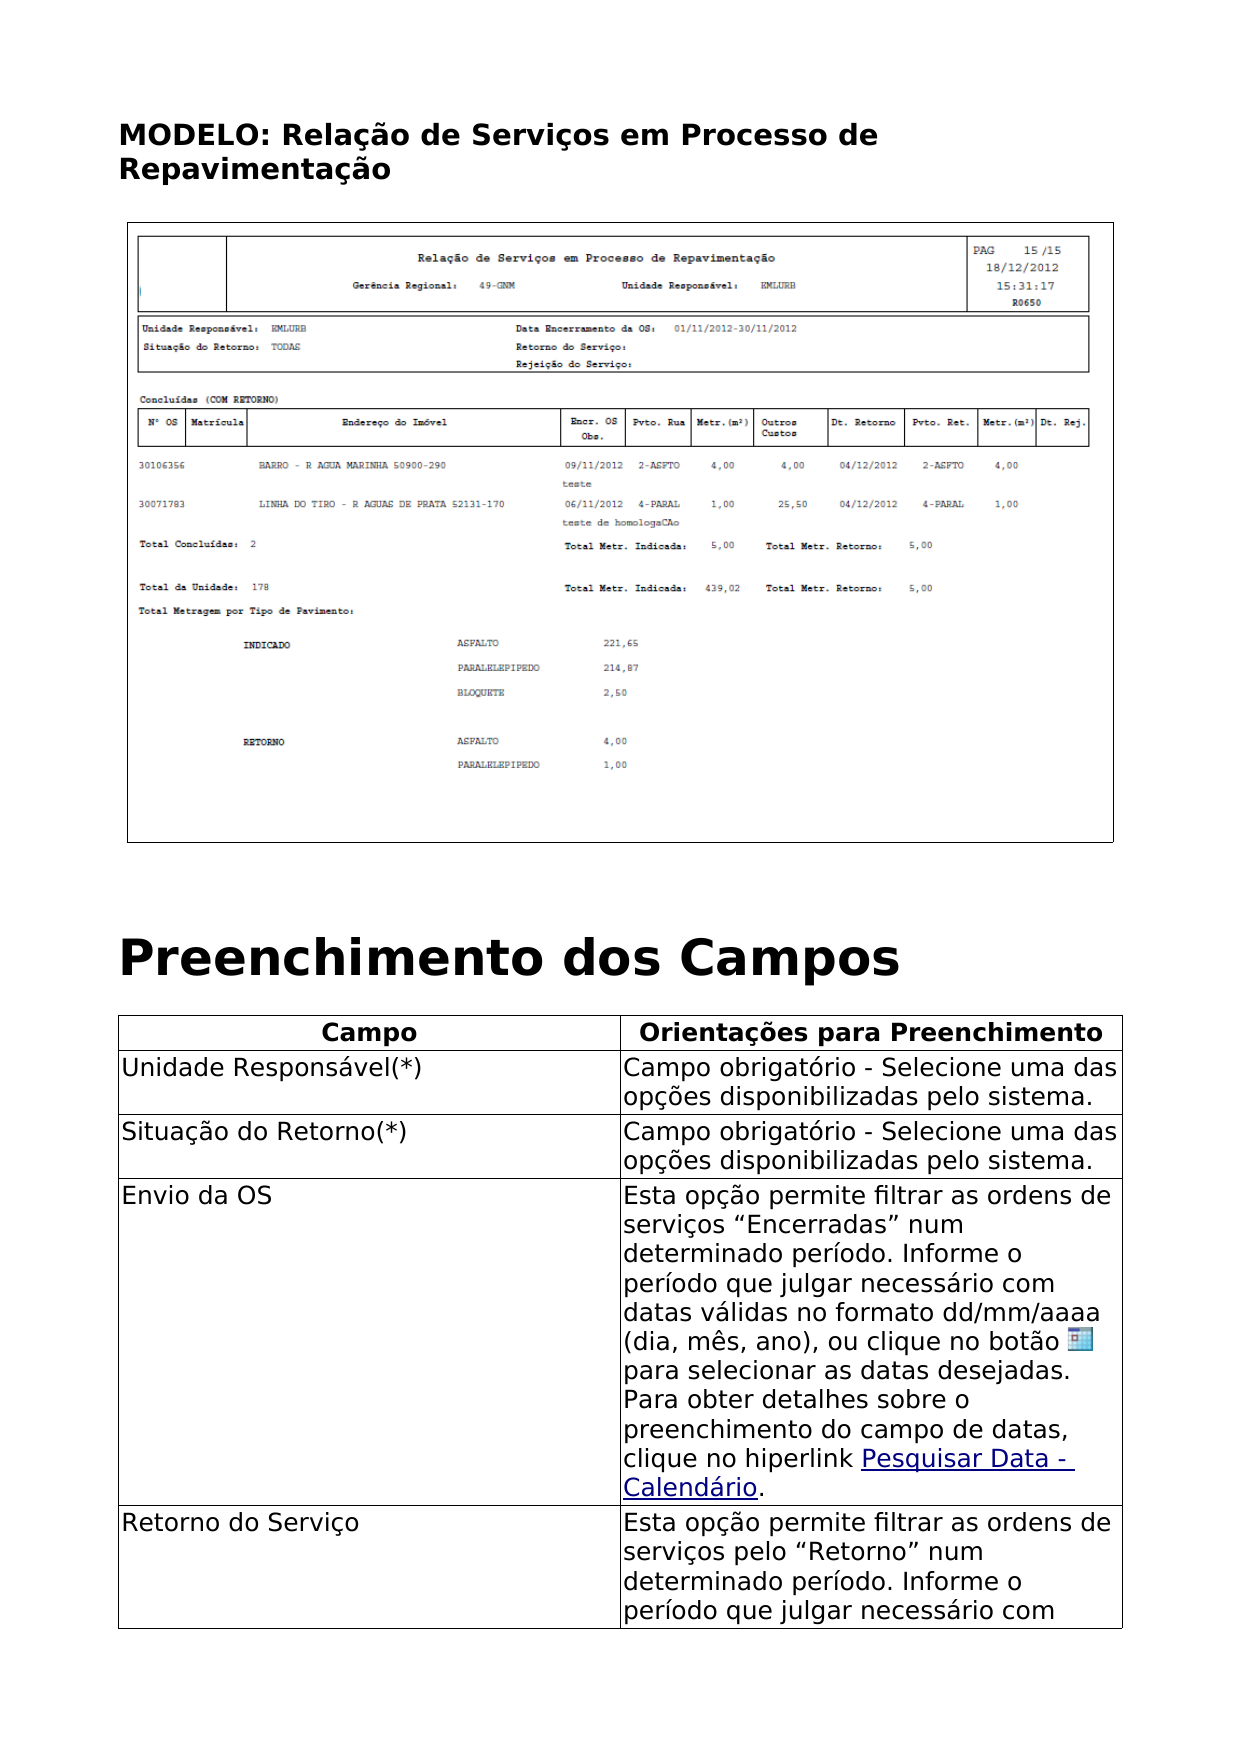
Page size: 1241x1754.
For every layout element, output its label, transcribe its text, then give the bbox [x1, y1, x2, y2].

table_cell Esta opção permite filtrar as ordens de serviços “Encerradas” num determinado período. Informe o período que julgar necessário com datas válidas no formato dd/mm/aaaa (dia, mês, ano), ou clique no botão para selecionar as datas desejadas. Para obter detalhes sobre o preenchimento do campo de datas, clique no hiperlink Pesquisar Data - Calendário. [621, 1179, 1122, 1505]
table_cell Situação do Retorno(*) [119, 1115, 620, 1178]
subtitle Preenchimento dos Campos [118, 929, 1122, 987]
subtitle MODELO: Relação de Serviços em Processo de Repavimentação [118, 118, 1122, 186]
picture [1067, 1327, 1093, 1351]
table_header [128, 223, 1113, 842]
table_cell Esta opção permite filtrar as ordens de serviços pelo “Retorno” num determinado período. Informe o período que julgar necessário com [621, 1506, 1122, 1628]
table_cell Unidade Responsável(*) [119, 1051, 620, 1114]
picture [129, 225, 1111, 810]
table_header Campo [119, 1016, 620, 1050]
table_cell Campo obrigatório - Selecione uma das opções disponibilizadas pelo sistema. [621, 1051, 1122, 1114]
table_cell Envio da OS [119, 1179, 620, 1505]
table_cell Retorno do Serviço [119, 1506, 620, 1628]
table_cell Campo obrigatório - Selecione uma das opções disponibilizadas pelo sistema. [621, 1115, 1122, 1178]
table_header Orientações para Preenchimento [621, 1016, 1122, 1050]
